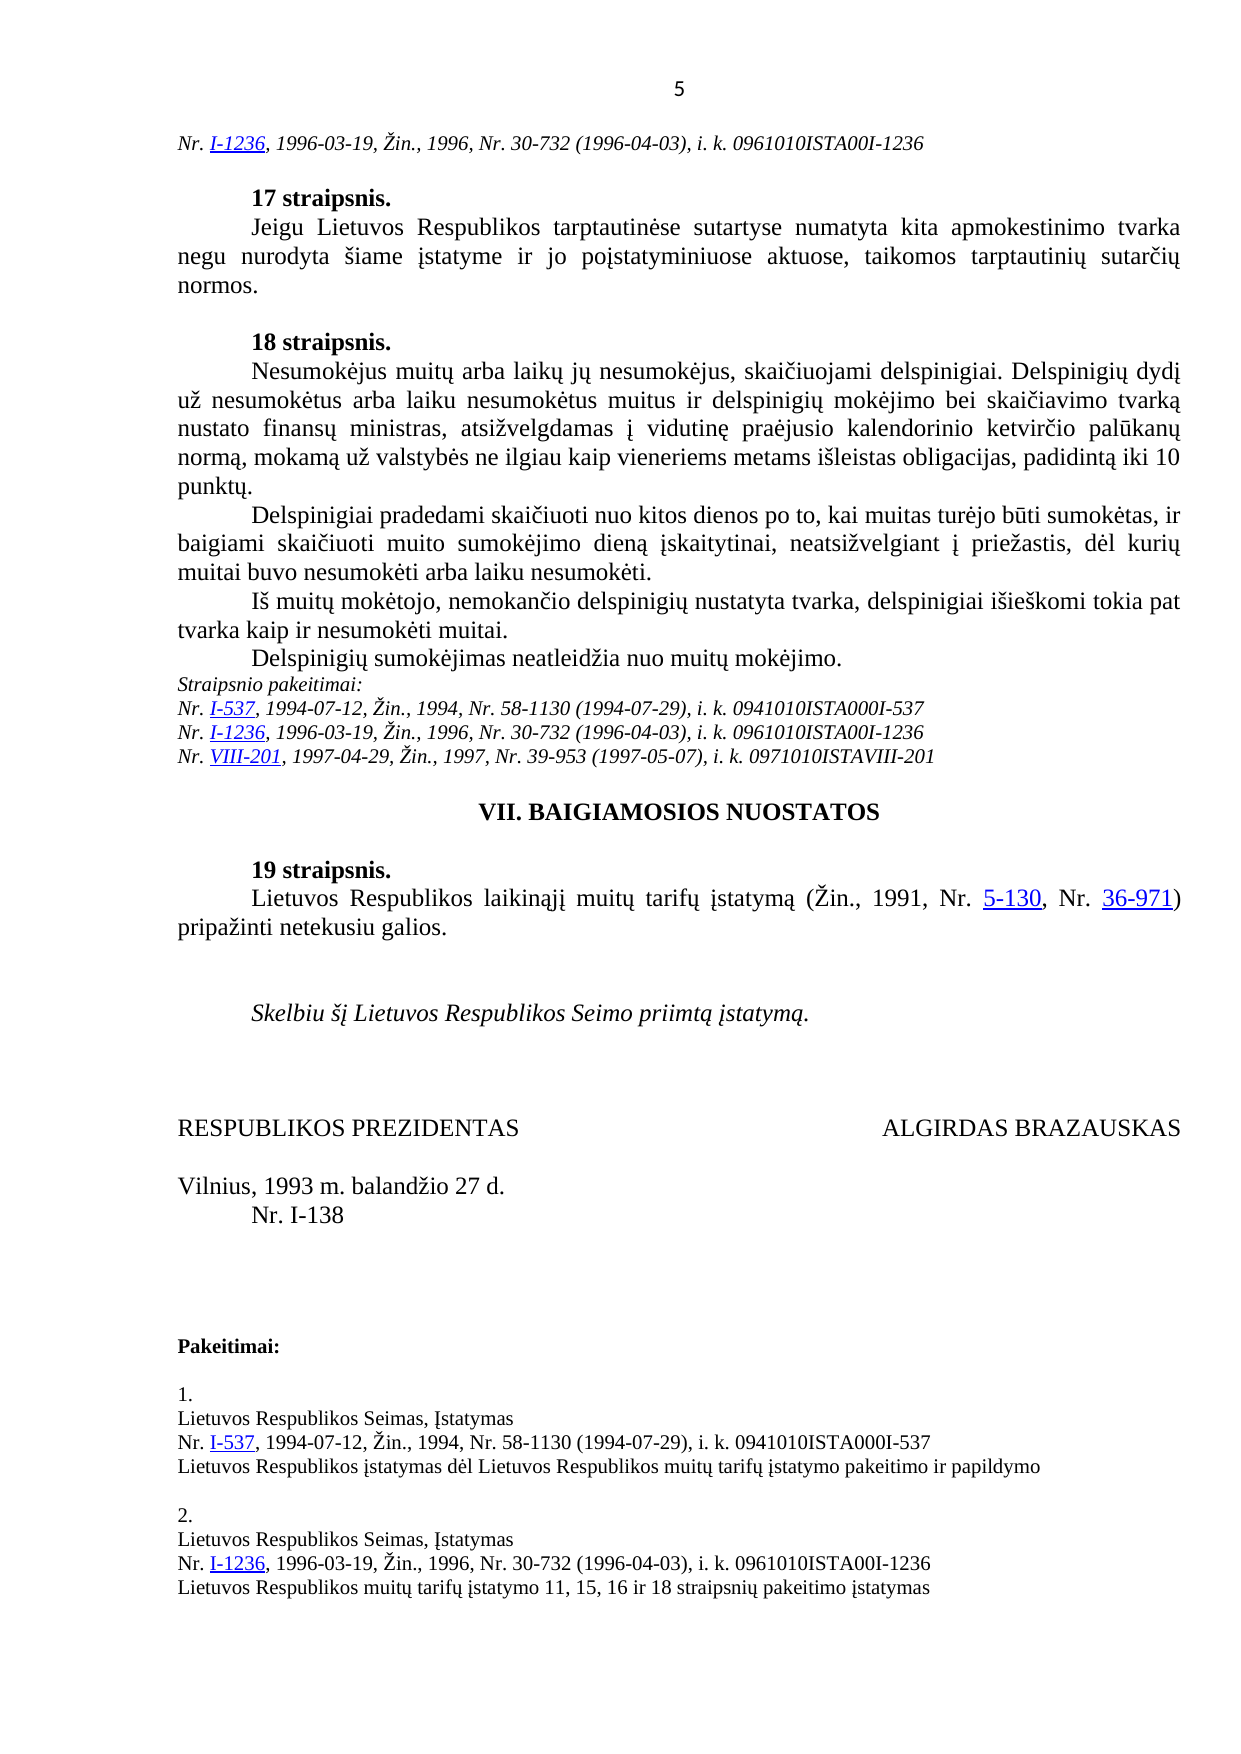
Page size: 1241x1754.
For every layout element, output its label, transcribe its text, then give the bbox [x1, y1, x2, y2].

text Nr. I-537, 1994-07-12, Žin., 1994, Nr. 58-1130 (1994-07-29), i. k. 0941010ISTA000I-537 [177, 1430, 1181, 1454]
text Nesumokėjus muitų arba laikų jų nesumokėjus, skaičiuojami delspinigiai. Delspinigių dydį už nesumokėtus arba laiku nesumokėtus muitus ir delspinigių mokėjimo bei skaičiavimo tvarką nustato finansų ministras, atsižvelgdamas į vidutinę praėjusio kalendorinio ketvirčio palūkanų normą, mokamą už valstybės ne ilgiau kaip vieneriems metams išleistas obligacijas, padidintą iki 10 punktų. [177, 356, 1181, 500]
text Nr. I-537, 1994-07-12, Žin., 1994, Nr. 58-1130 (1994-07-29), i. k. 0941010ISTA000I-537 [177, 696, 1181, 720]
text 19 straipsnis. [177, 855, 1181, 883]
text Lietuvos Respublikos įstatymas dėl Lietuvos Respublikos muitų tarifų įstatymo pakeitimo ir papildymo [177, 1454, 1181, 1478]
text Pakeitimai: [177, 1334, 1181, 1358]
text Nr. I-1236, 1996-03-19, Žin., 1996, Nr. 30-732 (1996-04-03), i. k. 0961010ISTA00I-1236 [177, 131, 1181, 155]
text RESPUBLIKOS PREZIDENTAS ALGIRDAS BRAZAUSKAS [177, 1113, 1181, 1142]
text 1. [177, 1382, 1181, 1406]
text Lietuvos Respublikos Seimas, Įstatymas [177, 1406, 1181, 1430]
text Nr. I-138 [177, 1200, 1181, 1228]
text 2. [177, 1502, 1181, 1527]
text Vilnius, 1993 m. balandžio 27 d. [177, 1171, 1181, 1200]
text Nr. I-1236, 1996-03-19, Žin., 1996, Nr. 30-732 (1996-04-03), i. k. 0961010ISTA00I-1236 [177, 1551, 1181, 1575]
text Skelbiu šį Lietuvos Respublikos Seimo priimtą įstatymą. [177, 998, 1181, 1027]
text Delspinigiai pradedami skaičiuoti nuo kitos dienos po to, kai muitas turėjo būti sumokėtas, ir baigiami skaičiuoti muito sumokėjimo dieną įskaitytinai, neatsižvelgiant į priežastis, dėl kurių muitai buvo nesumokėti arba laiku nesumokėti. [177, 500, 1181, 586]
text Straipsnio pakeitimai: [177, 672, 1181, 696]
text VII. BAIGIAMOSIOS NUOSTATOS [177, 797, 1181, 826]
text Jeigu Lietuvos Respublikos tarptautinėse sutartyse numatyta kita apmokestinimo tvarka negu nurodyta šiame įstatyme ir jo poįstatyminiuose aktuose, taikomos tarptautinių sutarčių normos. [177, 212, 1181, 298]
text 17 straipsnis. [177, 183, 1181, 212]
text Lietuvos Respublikos Seimas, Įstatymas [177, 1527, 1181, 1551]
text Delspinigių sumokėjimas neatleidžia nuo muitų mokėjimo. [177, 643, 1181, 672]
text Nr. VIII-201, 1997-04-29, Žin., 1997, Nr. 39-953 (1997-05-07), i. k. 0971010ISTAVIII-201 [177, 744, 1181, 768]
text Iš muitų mokėtojo, nemokančio delspinigių nustatyta tvarka, delspinigiai išieškomi tokia pat tvarka kaip ir nesumokėti muitai. [177, 586, 1181, 643]
text Nr. I-1236, 1996-03-19, Žin., 1996, Nr. 30-732 (1996-04-03), i. k. 0961010ISTA00I-1236 [177, 720, 1181, 744]
text 18 straipsnis. [177, 327, 1181, 356]
text Lietuvos Respublikos muitų tarifų įstatymo 11, 15, 16 ir 18 straipsnių pakeitimo įstatymas [177, 1575, 1181, 1599]
text Lietuvos Respublikos laikinąjį muitų tarifų įstatymą (Žin., 1991, Nr. 5-130, Nr. 36-971) pripažinti netekusiu galios. [177, 883, 1181, 941]
